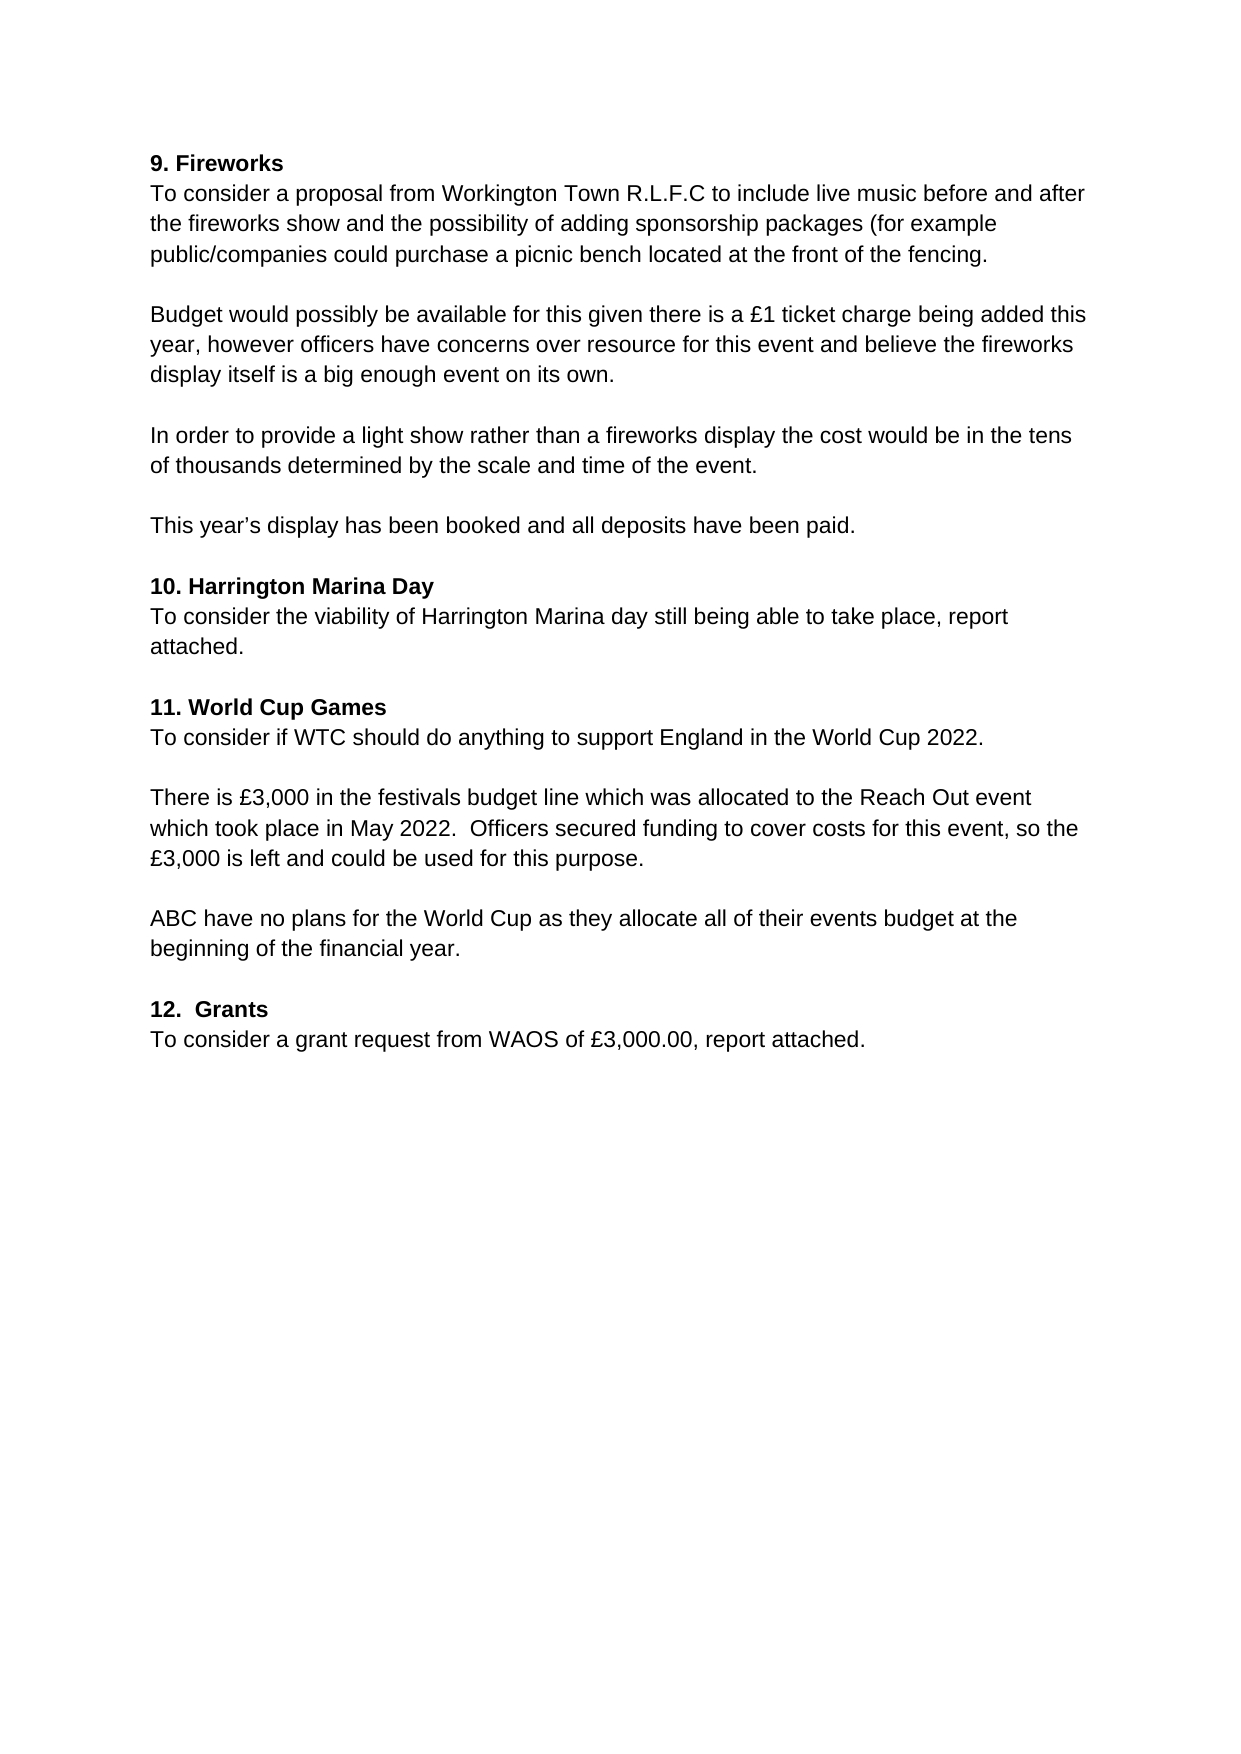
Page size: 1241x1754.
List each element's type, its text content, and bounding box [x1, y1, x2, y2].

text To consider a proposal from Workington Town R.L.F.C to include live music before and after the fireworks show and the possibility of adding sponsorship packages (for example public/companies could purchase a picnic bench located at the front of the fencing. [150, 180, 1090, 267]
text To consider if WTC should do anything to support England in the World Cup 2022. [150, 724, 1090, 750]
text ABC have no plans for the World Cup as they allocate all of their events budget at the beginning of the financial year. [150, 905, 1090, 962]
text To consider a grant request from WAOS of £3,000.00, report attached. [150, 1026, 1090, 1052]
text 9. Fireworks [150, 150, 1090, 176]
text In order to provide a light show rather than a fireworks display the cost would be in the tens of thousands determined by the scale and time of the event. [150, 422, 1090, 478]
text 10. Harrington Marina Day [150, 573, 1090, 599]
text 12. Grants [150, 996, 1090, 1022]
text To consider the viability of Harrington Marina day still being able to take place, report attached. [150, 603, 1090, 660]
text Budget would possibly be available for this given there is a £1 ticket charge being added this year, however officers have concerns over resource for this event and believe the fireworks display itself is a big enough event on its own. [150, 301, 1090, 388]
text There is £3,000 in the festivals budget line which was allocated to the Reach Out event which took place in May 2022. Officers secured funding to cover costs for this event, so the £3,000 is left and could be used for this purpose. [150, 784, 1090, 871]
text This year’s display has been booked and all deposits have been paid. [150, 512, 1090, 539]
text 11. World Cup Games [150, 694, 1090, 720]
